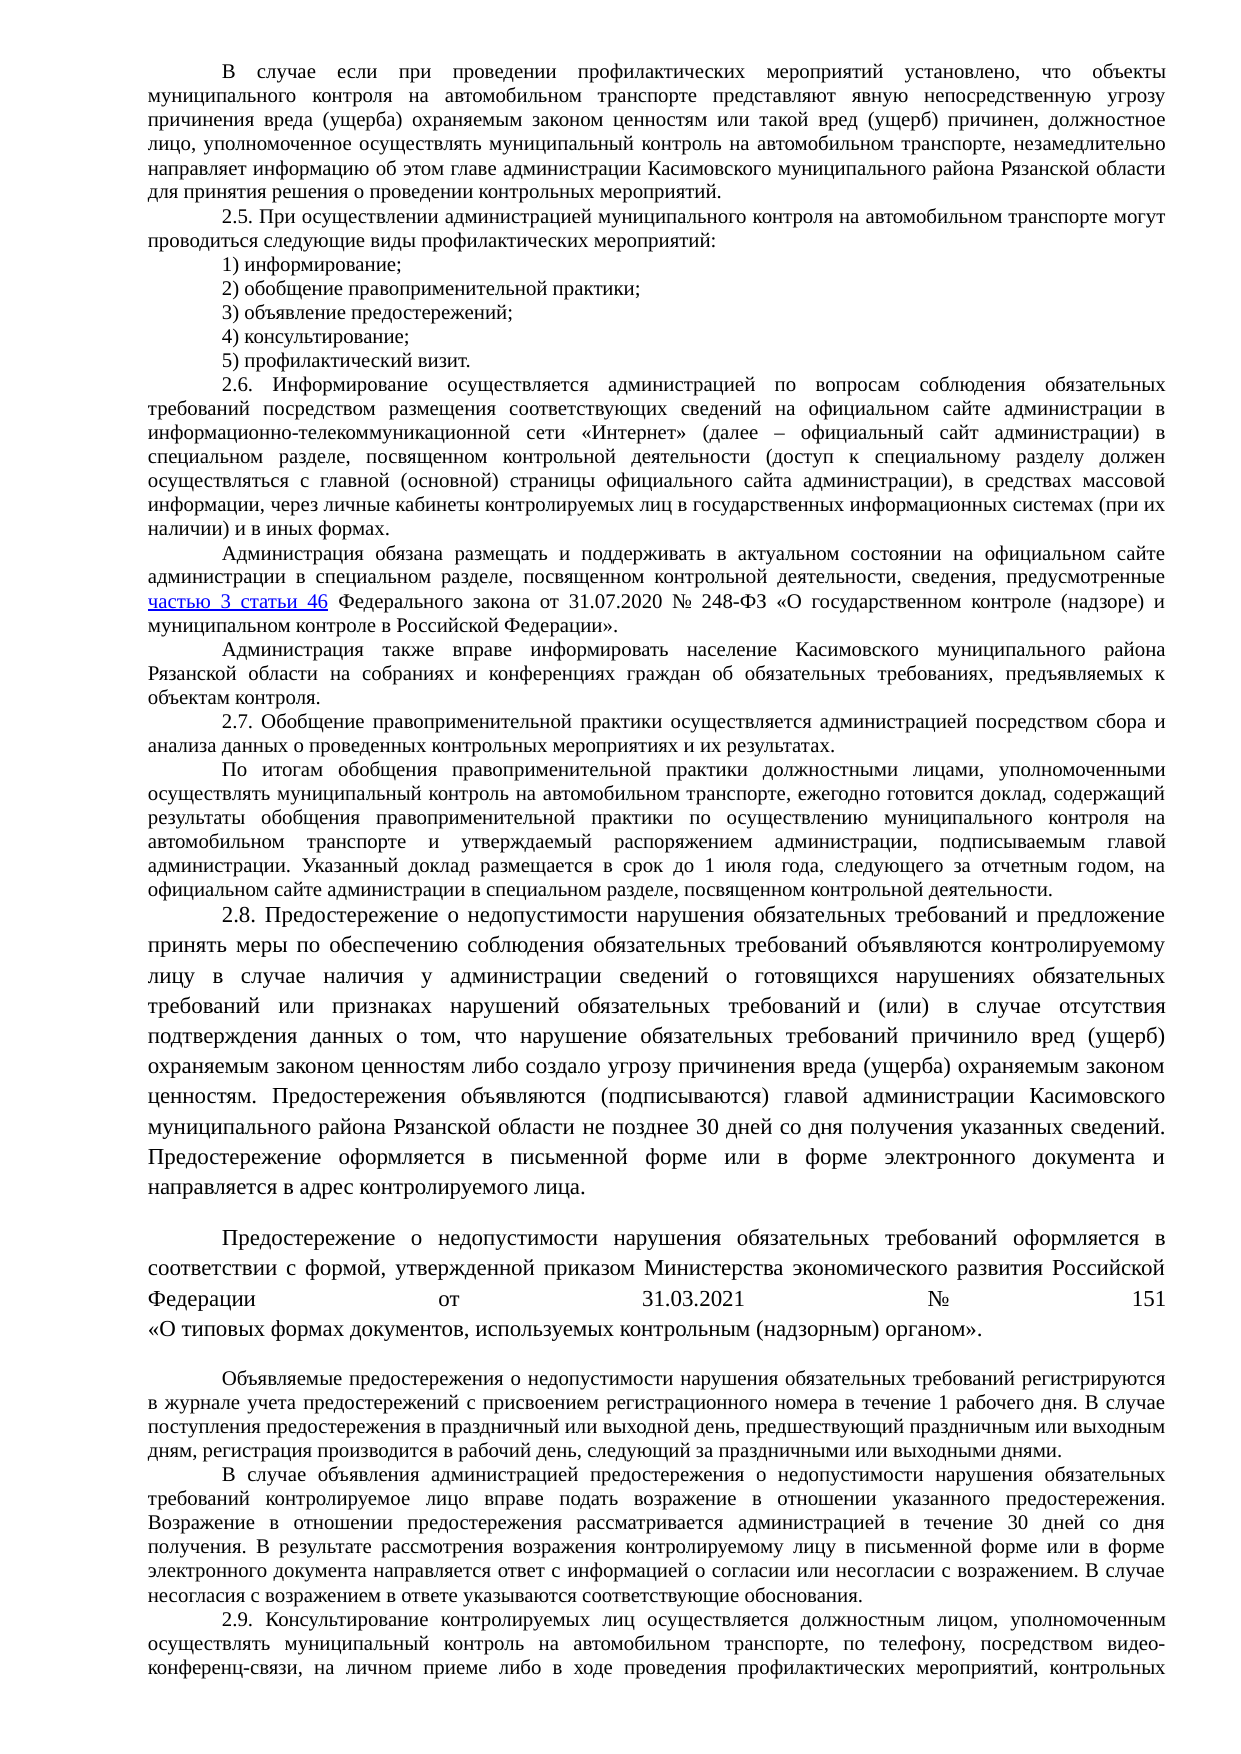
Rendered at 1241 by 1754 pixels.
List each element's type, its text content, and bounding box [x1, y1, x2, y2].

text 2.6. Информирование осуществляется администрацией по вопросам соблюдения обязательных требований посредством размещения соответствующих сведений на официальном сайте администрации в информационно-телекоммуникационной сети «Интернет» (далее – официальный сайт администрации) в специальном разделе, посвященном контрольной деятельности (доступ к специальному разделу должен осуществляться с главной (основной) страницы официального сайта администрации), в средствах массовой информации, через личные кабинеты контролируемых лиц в государственных информационных системах (при их наличии) и в иных формах. [148, 372, 1167, 540]
text По итогам обобщения правоприменительной практики должностными лицами, уполномоченными осуществлять муниципальный контроль на автомобильном транспорте, ежегодно готовится доклад, содержащий результаты обобщения правоприменительной практики по осуществлению муниципального контроля на автомобильном транспорте и утверждаемый распоряжением администрации, подписываемым главой администрации. Указанный доклад размещается в срок до 1 июля года, следующего за отчетным годом, на официальном сайте администрации в специальном разделе, посвященном контрольной деятельности. [148, 757, 1167, 901]
text 3) объявление предостережений; [148, 300, 1167, 324]
text В случае если при проведении профилактических мероприятий установлено, что объекты муниципального контроля на автомобильном транспорте представляют явную непосредственную угрозу причинения вреда (ущерба) охраняемым законом ценностям или такой вред (ущерб) причинен, должностное лицо, уполномоченное осуществлять муниципальный контроль на автомобильном транспорте, незамедлительно направляет информацию об этом главе администрации Касимовского муниципального района Рязанской области для принятия решения о проведении контрольных мероприятий. [148, 59, 1167, 203]
text Администрация также вправе информировать население Касимовского муниципального района Рязанской области на собраниях и конференциях граждан об обязательных требованиях, предъявляемых к объектам контроля. [148, 637, 1167, 709]
text 4) консультирование; [148, 324, 1167, 348]
text 2.5. При осуществлении администрацией муниципального контроля на автомобильном транспорте могут проводиться следующие виды профилактических мероприятий: [148, 203, 1167, 252]
text Предостережение о недопустимости нарушения обязательных требований оформляется в соответствии с формой, утвержденной приказом Министерства экономического развития Российской Федерации от 31.03.2021 № 151 «О типовых формах документов, используемых контрольным (надзорным) органом». [148, 1224, 1167, 1341]
text 2) обобщение правоприменительной практики; [148, 276, 1167, 300]
text В случае объявления администрацией предостережения о недопустимости нарушения обязательных требований контролируемое лицо вправе подать возражение в отношении указанного предостережения. Возражение в отношении предостережения рассматривается администрацией в течение 30 дней со дня получения. В результате рассмотрения возражения контролируемому лицу в письменной форме или в форме электронного документа направляется ответ с информацией о согласии или несогласии с возражением. В случае несогласия с возражением в ответе указываются соответствующие обоснования. [148, 1462, 1167, 1607]
text Администрация обязана размещать и поддерживать в актуальном состоянии на официальном сайте администрации в специальном разделе, посвященном контрольной деятельности, сведения, предусмотренные частью 3 статьи 46 Федерального закона от 31.07.2020 № 248-ФЗ «О государственном контроле (надзоре) и муниципальном контроле в Российской Федерации». [148, 540, 1167, 637]
text 2.9. Консультирование контролируемых лиц осуществляется должностным лицом, уполномоченным осуществлять муниципальный контроль на автомобильном транспорте, по телефону, посредством видео-конференц-связи, на личном приеме либо в ходе проведения профилактических мероприятий, контрольных [148, 1607, 1167, 1679]
text 1) информирование; [148, 252, 1167, 276]
text 5) профилактический визит. [148, 348, 1167, 372]
text 2.8. Предостережение о недопустимости нарушения обязательных требований и предложение принять меры по обеспечению соблюдения обязательных требований объявляются контролируемому лицу в случае наличия у администрации сведений о готовящихся нарушениях обязательных требований или признаках нарушений обязательных требований и (или) в случае отсутствия подтверждения данных о том, что нарушение обязательных требований причинило вред (ущерб) охраняемым законом ценностям либо создало угрозу причинения вреда (ущерба) охраняемым законом ценностям. Предостережения объявляются (подписываются) главой администрации Касимовского муниципального района Рязанской области не позднее 30 дней со дня получения указанных сведений. Предостережение оформляется в письменной форме или в форме электронного документа и направляется в адрес контролируемого лица. [148, 901, 1167, 1199]
text Объявляемые предостережения о недопустимости нарушения обязательных требований регистрируются в журнале учета предостережений с присвоением регистрационного номера в течение 1 рабочего дня. В случае поступления предостережения в праздничный или выходной день, предшествующий праздничным или выходным дням, регистрация производится в рабочий день, следующий за праздничными или выходными днями. [148, 1366, 1167, 1462]
text 2.7. Обобщение правоприменительной практики осуществляется администрацией посредством сбора и анализа данных о проведенных контрольных мероприятиях и их результатах. [148, 709, 1167, 757]
